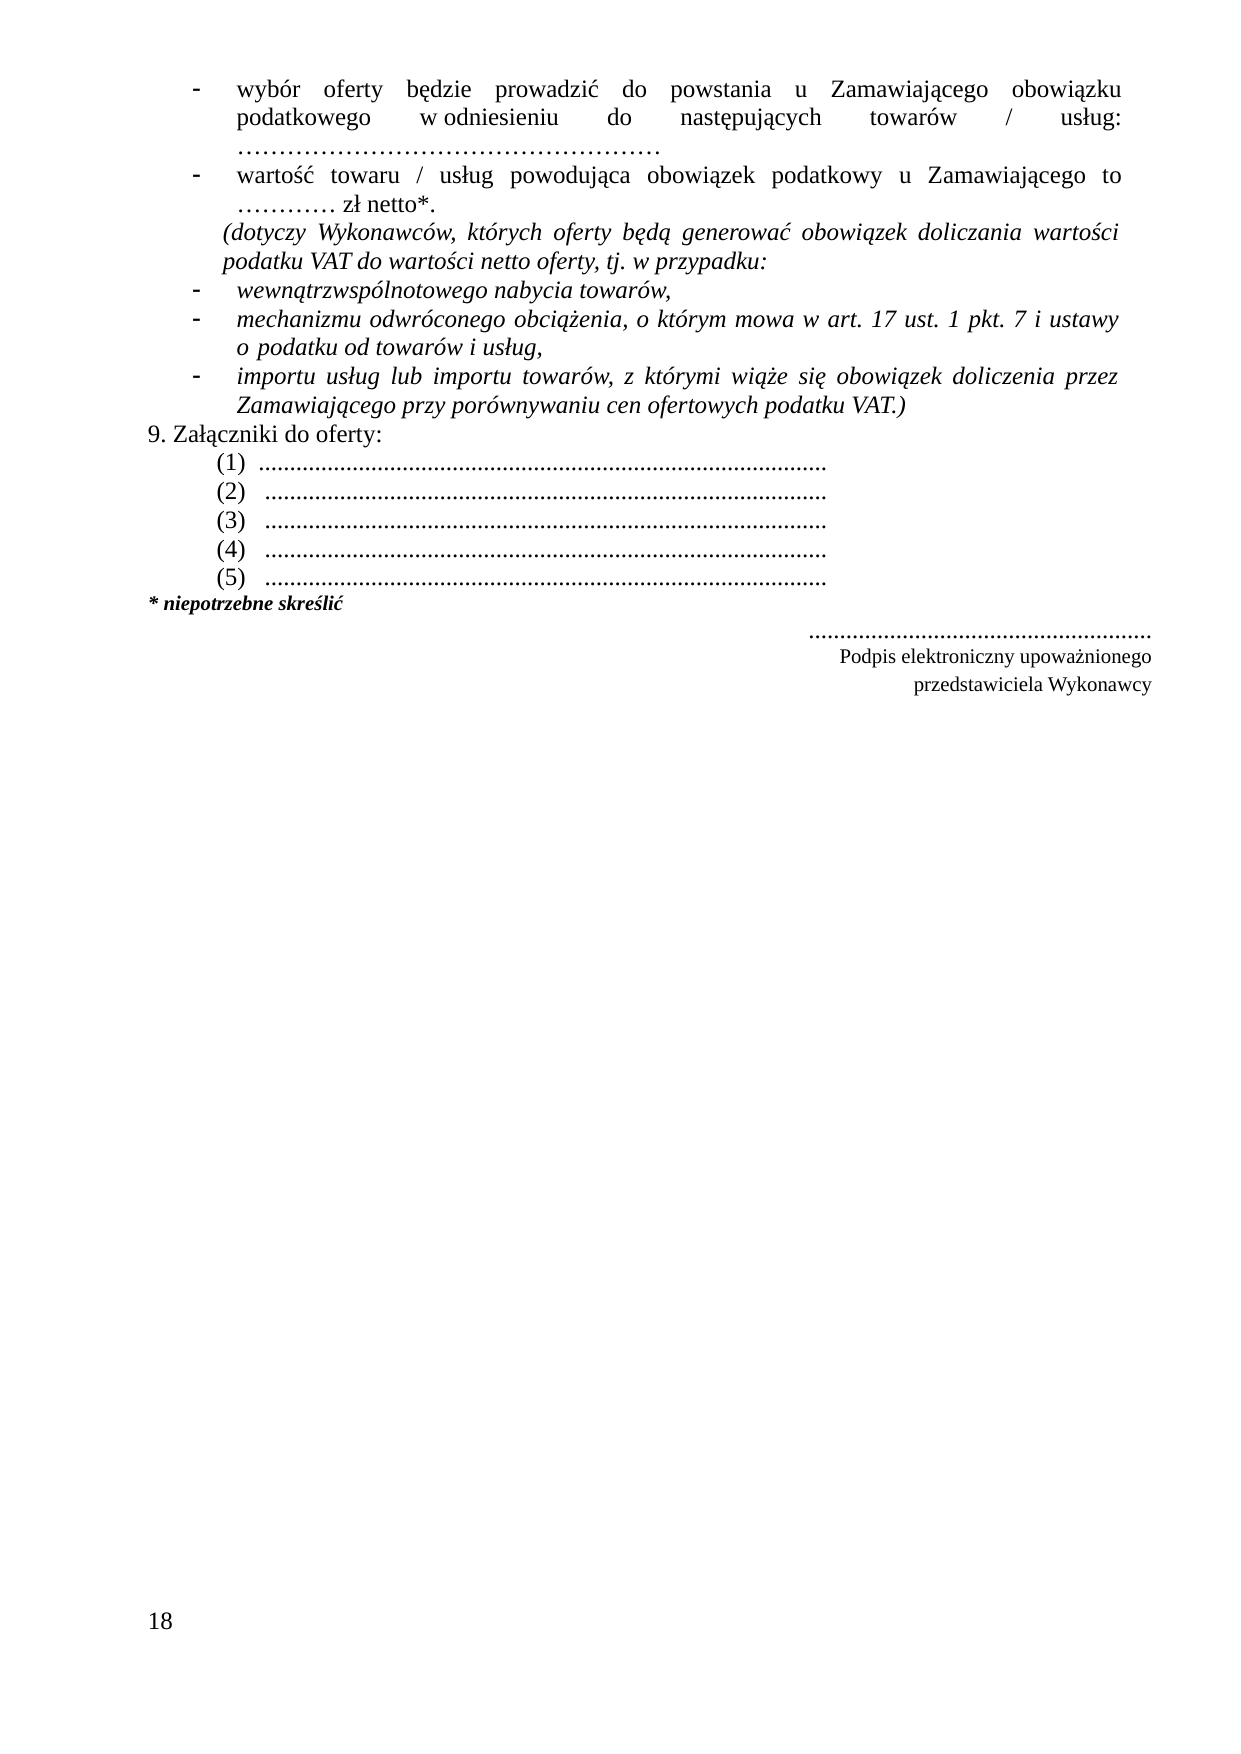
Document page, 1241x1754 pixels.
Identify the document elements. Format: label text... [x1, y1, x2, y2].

text (dotyczy Wykonawców, których oferty będą generować obowiązek doliczania wartości podatku VAT do wartości netto oferty, tj. w przypadku: [223, 217, 1122, 275]
list importu usług lub importu towarów, z którymi wiąże się obowiązek doliczenia przez Zamawiającego przy porównywaniu cen ofertowych podatku VAT.) [192, 361, 1122, 419]
text przedstawiciela Wykonawcy [369, 672, 1152, 696]
text 9. Załączniki do oferty: [148, 419, 1226, 447]
text * niepotrzebne skreślić [148, 591, 1152, 615]
list mechanizmu odwróconego obciążenia, o którym mowa w art. 17 ust. 1 pkt. 7 i ustawy o podatku od towarów i usług, [192, 304, 1122, 361]
list wewnątrzwspólnotowego nabycia towarów, [192, 275, 1122, 304]
list wybór oferty będzie prowadzić do powstania u Zamawiającego obowiązku podatkowego w odniesieniu do następujących towarów / usług: …………………………………………… [192, 74, 1122, 160]
text (3) .......................................................................................... [148, 505, 1152, 534]
text Podpis elektroniczny upoważnionego [369, 644, 1152, 668]
text (4) .......................................................................................... [148, 534, 1152, 562]
text (2) .......................................................................................... [148, 476, 1152, 505]
list wartość towaru / usług powodująca obowiązek podatkowy u Zamawiającego to ………… zł netto*. [192, 160, 1122, 217]
text ....................................................... [148, 615, 1152, 644]
text (5) .......................................................................................... [148, 562, 1152, 591]
text (1) ........................................................................................... [148, 447, 1152, 476]
